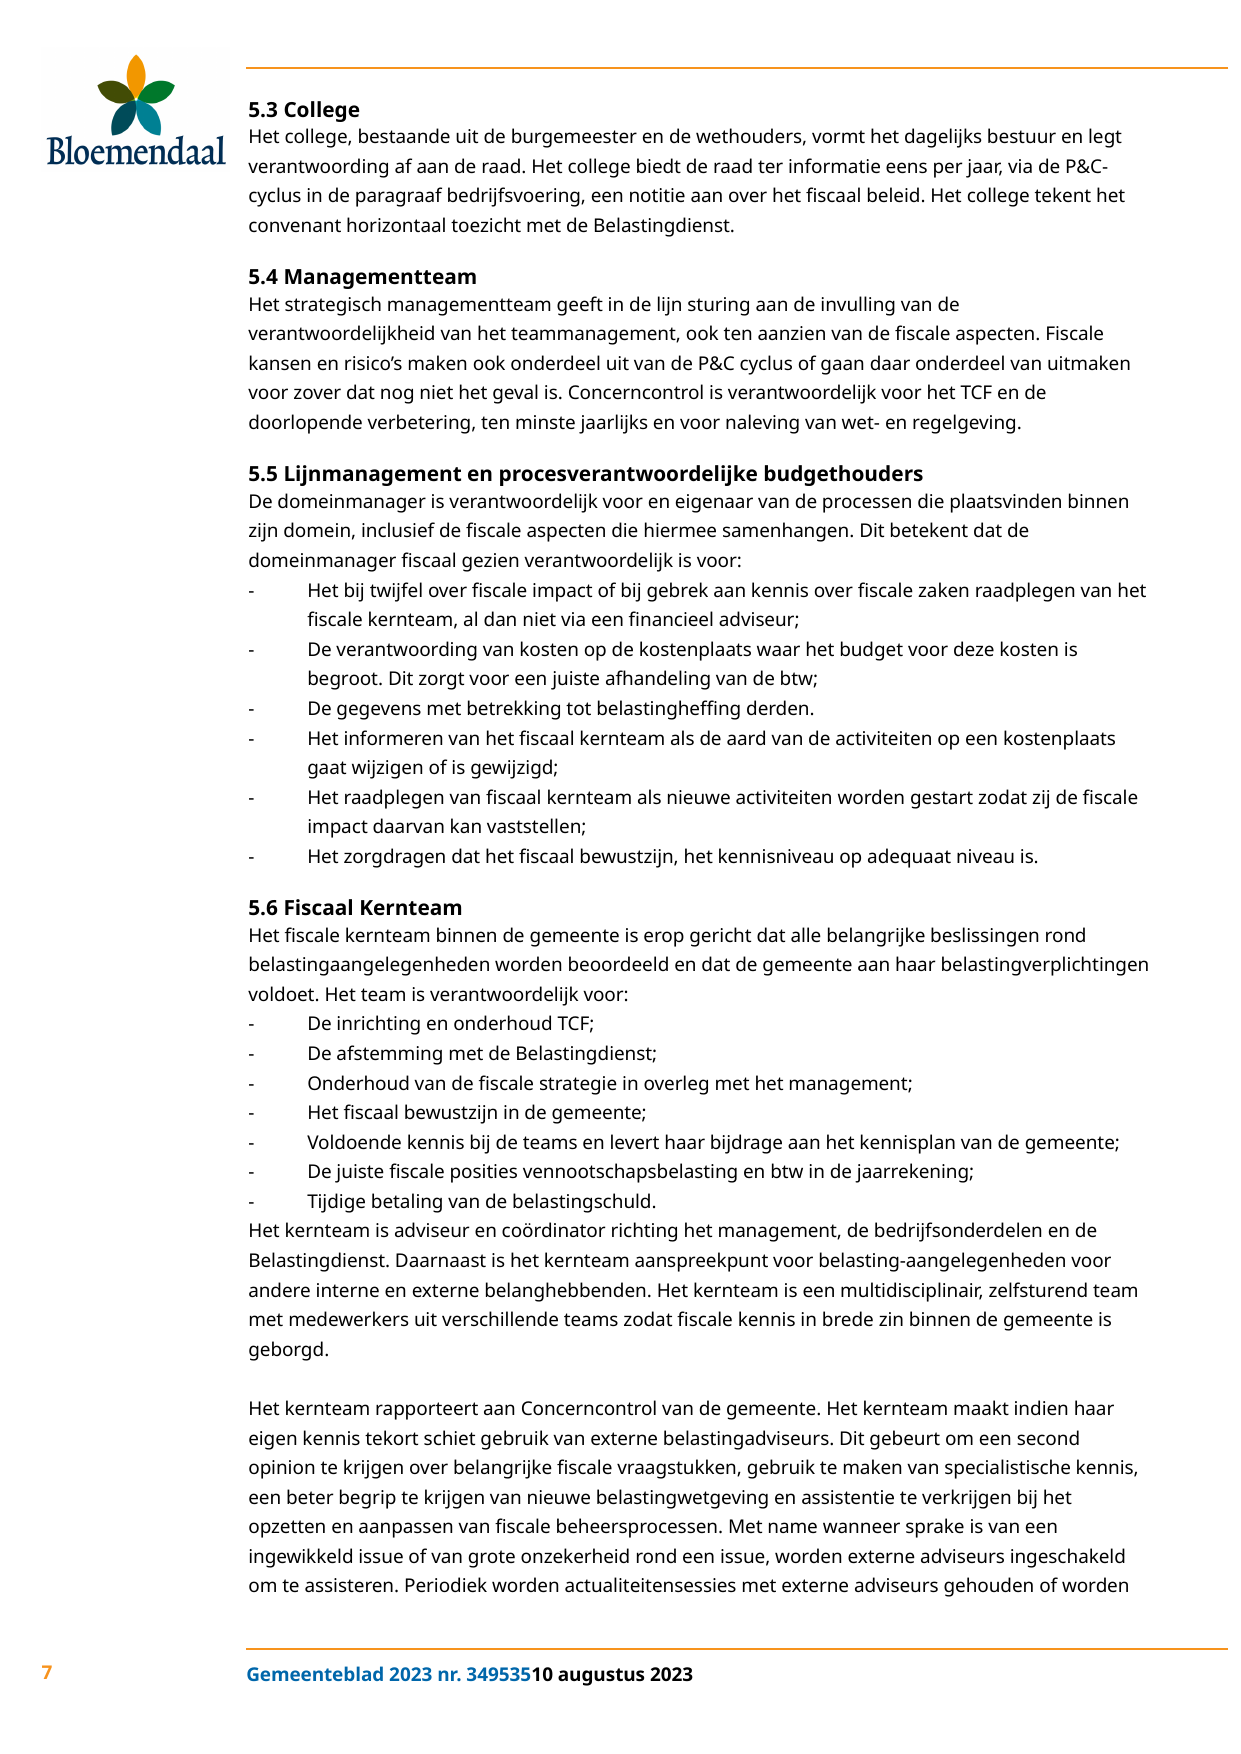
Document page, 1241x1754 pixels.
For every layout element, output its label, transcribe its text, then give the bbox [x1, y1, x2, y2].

text Het strategisch managementteam geeft in de lijn sturing aan de invulling van de verantwoordelijkheid van het teammanagement, ook ten aanzien van de fiscale aspecten. Fiscale kansen en risico’s maken ook onderdeel uit van de P&C cyclus of gaan daar onderdeel van uitmaken voor zover dat nog niet het geval is. Concerncontrol is verantwoordelijk voor het TCF en de doorlopende verbetering, ten minste jaarlijks en voor naleving van wet- en regelgeving. [248, 291, 1152, 435]
list Het fiscaal bewustzijn in de gemeente; [248, 1099, 1152, 1125]
list Het bij twijfel over fiscale impact of bij gebrek aan kennis over fiscale zaken raadplegen van het fiscale kernteam, al dan niet via een financieel adviseur; [248, 577, 1152, 632]
text 5.6 Fiscaal Kernteam [248, 893, 1152, 922]
picture [41, 47, 231, 172]
list De verantwoording van kosten op de kostenplaats waar het budget voor deze kosten is begroot. Dit zorgt voor een juiste afhandeling van de btw; [248, 636, 1152, 691]
list Onderhoud van de fiscale strategie in overleg met het management; [248, 1070, 1152, 1096]
text 5.5 Lijnmanagement en procesverantwoordelijke budgethouders [248, 459, 1152, 488]
list Voldoende kennis bij de teams en levert haar bijdrage aan het kennisplan van de gemeente; [248, 1129, 1152, 1155]
text Het college, bestaande uit de burgemeester en de wethouders, vormt het dagelijks bestuur en legt verantwoording af aan de raad. Het college biedt de raad ter informatie eens per jaar, via de P&C-cyclus in de paragraaf bedrijfsvoering, een notitie aan over het fiscaal beleid. Het college tekent het convenant horizontaal toezicht met de Belastingdienst. [248, 123, 1152, 238]
list De juiste fiscale posities vennootschapsbelasting en btw in de jaarrekening; [248, 1158, 1152, 1184]
list De gegevens met betrekking tot belastingheffing derden. [248, 695, 1152, 721]
list Tijdige betaling van de belastingschuld. [248, 1188, 1152, 1214]
list De inrichting en onderhoud TCF; [248, 1011, 1152, 1036]
text 5.3 College [248, 95, 1152, 123]
text Het kernteam rapporteert aan Concerncontrol van de gemeente. Het kernteam maakt indien haar eigen kennis tekort schiet gebruik van externe belastingadviseurs. Dit gebeurt om een second opinion te krijgen over belangrijke fiscale vraagstukken, gebruik te maken van specialistische kennis, een beter begrip te krijgen van nieuwe belastingwetgeving en assistentie te verkrijgen bij het opzetten en aanpassen van fiscale beheersprocessen. Met name wanneer sprake is van een ingewikkeld issue of van grote onzekerheid rond een issue, worden externe adviseurs ingeschakeld om te assisteren. Periodiek worden actualiteitensessies met externe adviseurs gehouden of worden [248, 1395, 1152, 1598]
text De domeinmanager is verantwoordelijk voor en eigenaar van de processen die plaatsvinden binnen zijn domein, inclusief de fiscale aspecten die hiermee samenhangen. Dit betekent dat de domeinmanager fiscaal gezien verantwoordelijk is voor: [248, 488, 1152, 573]
list Het informeren van het fiscaal kernteam als de aard van de activiteiten op een kostenplaats gaat wijzigen of is gewijzigd; [248, 725, 1152, 780]
list Het raadplegen van fiscaal kernteam als nieuwe activiteiten worden gestart zodat zij de fiscale impact daarvan kan vaststellen; [248, 784, 1152, 839]
list Het zorgdragen dat het fiscaal bewustzijn, het kennisniveau op adequaat niveau is. [248, 843, 1152, 869]
text Het fiscale kernteam binnen de gemeente is erop gericht dat alle belangrijke beslissingen rond belastingaangelegenheden worden beoordeeld en dat de gemeente aan haar belastingverplichtingen voldoet. Het team is verantwoordelijk voor: [248, 922, 1152, 1007]
text Het kernteam is adviseur en coördinator richting het management, de bedrijfsonderdelen en de Belastingdienst. Daarnaast is het kernteam aanspreekpunt voor belasting-aangelegenheden voor andere interne en externe belanghebbenden. Het kernteam is een multidisciplinair, zelfsturend team met medewerkers uit verschillende teams zodat fiscale kennis in brede zin binnen de gemeente is geborgd. [248, 1218, 1152, 1362]
text 5.4 Managementteam [248, 262, 1152, 291]
list De afstemming met de Belastingdienst; [248, 1040, 1152, 1066]
